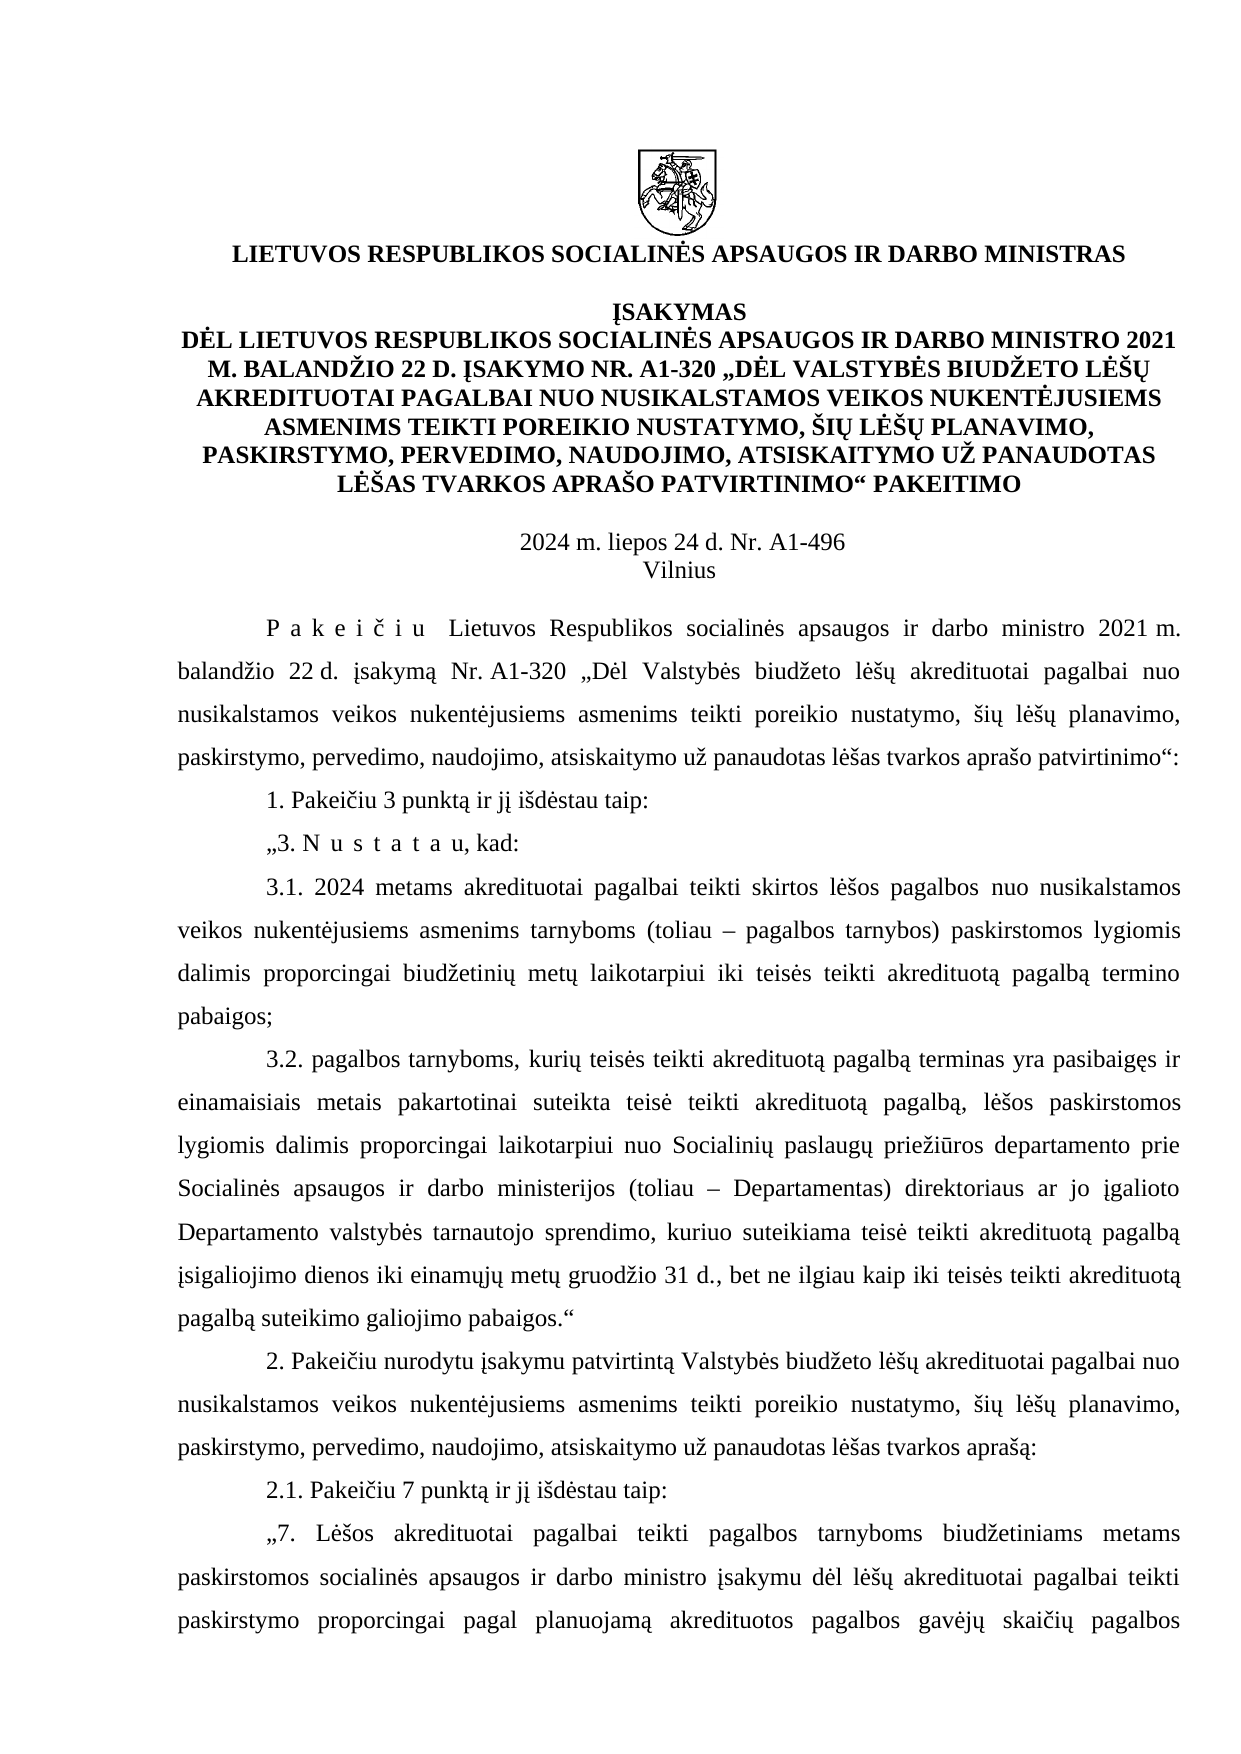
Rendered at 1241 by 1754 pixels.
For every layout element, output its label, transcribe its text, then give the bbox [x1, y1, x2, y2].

text 2. Pakeičiu nurodytu įsakymu patvirtintą Valstybės biudžeto lėšų akredituotai pagalbai nuo nusikalstamos veikos nukentėjusiems asmenims teikti poreikio nustatymo, šių lėšų planavimo, paskirstymo, pervedimo, naudojimo, atsiskaitymo už panaudotas lėšas tvarkos aprašą: [177, 1346, 1181, 1461]
text LIETUVOS RESPUBLIKOS SOCIALINĖS APSAUGOS IR DARBO MINISTRAS [177, 239, 1181, 268]
text Pakeičiu Lietuvos Respublikos socialinės apsaugos ir darbo ministro 2021 m. balandžio 22 d. įsakymą Nr. A1-320 „Dėl Valstybės biudžeto lėšų akredituotai pagalbai nuo nusikalstamos veikos nukentėjusiems asmenims teikti poreikio nustatymo, šių lėšų planavimo, paskirstymo, pervedimo, naudojimo, atsiskaitymo už panaudotas lėšas tvarkos aprašo patvirtinimo“: [177, 613, 1181, 771]
text Vilnius [177, 555, 1181, 584]
text „3. Nustatau, kad: [177, 828, 1181, 857]
text 3.2. pagalbos tarnyboms, kurių teisės teikti akredituotą pagalbą terminas yra pasibaigęs ir einamaisiais metais pakartotinai suteikta teisė teikti akredituotą pagalbą, lėšos paskirstomos lygiomis dalimis proporcingai laikotarpiui nuo Socialinių paslaugų priežiūros departamento prie Socialinės apsaugos ir darbo ministerijos (toliau – Departamentas) direktoriaus ar jo įgalioto Departamento valstybės tarnautojo sprendimo, kuriuo suteikiama teisė teikti akredituotą pagalbą įsigaliojimo dienos iki einamųjų metų gruodžio 31 d., bet ne ilgiau kaip iki teisės teikti akredituotą pagalbą suteikimo galiojimo pabaigos.“ [177, 1044, 1181, 1332]
text „7. Lėšos akredituotai pagalbai teikti pagalbos tarnyboms biudžetiniams metams paskirstomos socialinės apsaugos ir darbo ministro įsakymu dėl lėšų akredituotai pagalbai teikti paskirstymo proporcingai pagal planuojamą akredituotos pagalbos gavėjų skaičių pagalbos [177, 1518, 1181, 1633]
text 3.1. 2024 metams akredituotai pagalbai teikti skirtos lėšos pagalbos nuo nusikalstamos veikos nukentėjusiems asmenims tarnyboms (toliau – pagalbos tarnybos) paskirstomos lygiomis dalimis proporcingai biudžetinių metų laikotarpiui iki teisės teikti akredituotą pagalbą termino pabaigos; [177, 872, 1181, 1030]
text 2024 m. liepos 24 d. Nr. A1-496 [177, 527, 1181, 555]
text 2.1. Pakeičiu 7 punktą ir jį išdėstau taip: [177, 1475, 1181, 1504]
text 1. Pakeičiu 3 punktą ir jį išdėstau taip: [177, 785, 1181, 814]
text ĮSAKYMAS [177, 297, 1181, 325]
text DĖL LIETUVOS RESPUBLIKOS SOCIALINĖS APSAUGOS IR DARBO MINISTRO 2021 M. BALANDŽIO 22 D. ĮSAKYMO NR. A1-320 „DĖL VALSTYBĖS BIUDŽETO LĖŠŲ AKREDITUOTAI PAGALBAI NUO NUSIKALSTAMOS VEIKOS NUKENTĖJUSIEMS ASMENIMS TEIKTI POREIKIO NUSTATYMO, ŠIŲ LĖŠŲ PLANAVIMO, PASKIRSTYMO, PERVEDIMO, NAUDOJIMO, ATSISKAITYMO UŽ PANAUDOTAS LĖŠAS TVARKOS APRAŠO PATVIRTINIMO“ PAKEITIMO [177, 325, 1181, 498]
